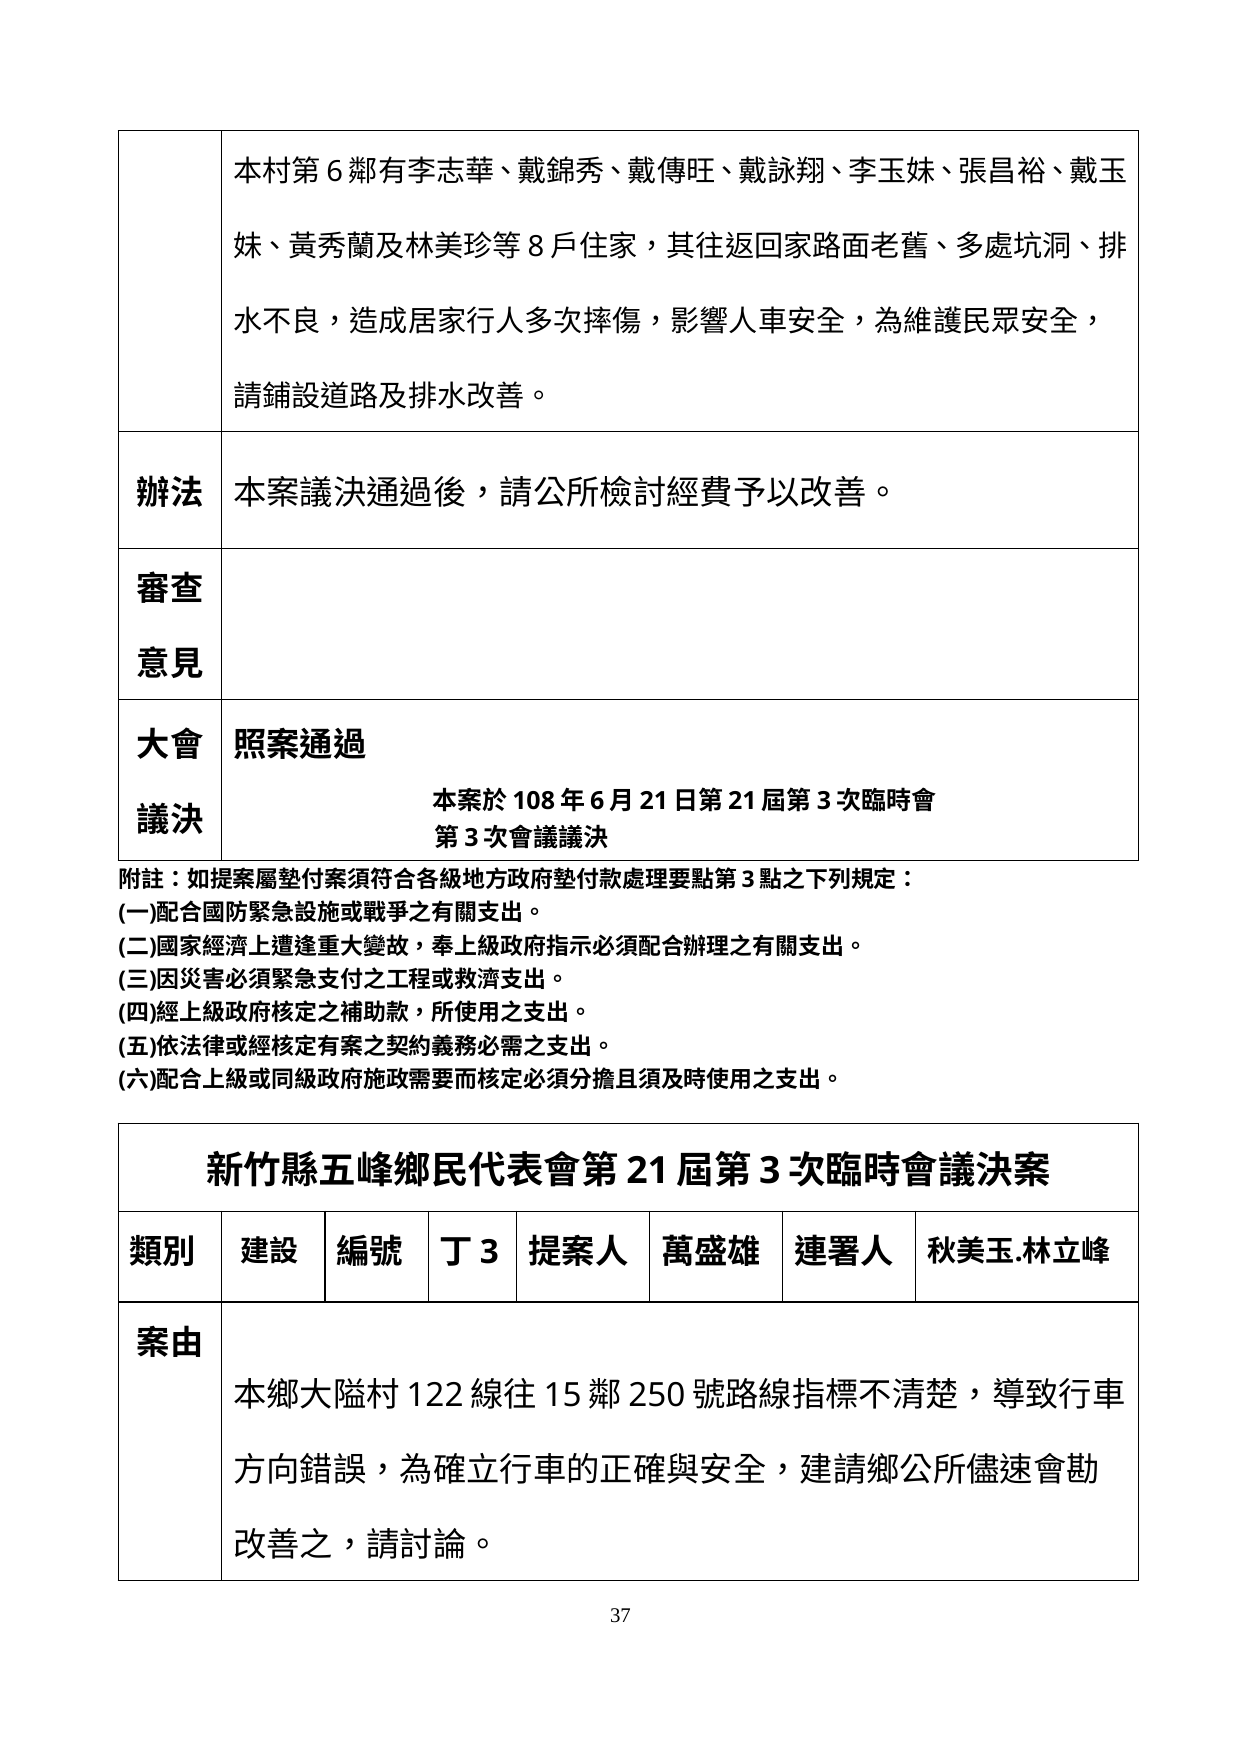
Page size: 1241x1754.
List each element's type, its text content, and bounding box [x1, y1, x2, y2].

table_cell [222, 549, 1138, 698]
text (六)配合上級或同級政府施政需要而核定必須分擔且須及時使用之支出。 [118, 1061, 1122, 1094]
text (四)經上級政府核定之補助款，所使用之支出。 [118, 994, 1122, 1028]
table_cell 建設 [222, 1212, 324, 1301]
table_cell 秋美玉.林立峰 [916, 1212, 1138, 1301]
table_cell 案由 [119, 1303, 221, 1579]
table_cell 本鄉大隘村122線往15鄰250號路線指標不清楚，導致行車方向錯誤，為確立行車的正確與安全，建請鄉公所儘速會勘改善之，請討論。 [222, 1303, 1138, 1579]
table_cell 萬盛雄 [650, 1212, 782, 1301]
text (五)依法律或經核定有案之契約義務必需之支出。 [118, 1028, 1122, 1061]
table_cell 類別 [119, 1212, 221, 1301]
table_cell 編號 [326, 1212, 428, 1301]
table_cell 照案通過 本案於108年6月21日第21屆第3次臨時會 第3次會議議決 [222, 700, 1138, 860]
table_cell 丁3 [429, 1212, 516, 1301]
table_cell 大會 議決 [119, 700, 221, 860]
table_cell 提案人 [517, 1212, 649, 1301]
table_cell [119, 131, 221, 431]
table_cell 本案議決通過後，請公所檢討經費予以改善。 [222, 432, 1138, 547]
table_header 新竹縣五峰鄉民代表會第21屆第3次臨時會議決案 [119, 1124, 1138, 1211]
table_cell 審查 意見 [119, 549, 221, 698]
text (二)國家經濟上遭逢重大變故，奉上級政府指示必須配合辦理之有關支出。 [118, 928, 1122, 961]
text 附註：如提案屬墊付案須符合各級地方政府墊付款處理要點第3點之下列規定： [118, 861, 1122, 894]
table_cell 辦法 [119, 432, 221, 547]
text (三)因災害必須緊急支付之工程或救濟支出。 [118, 961, 1122, 994]
text (一)配合國防緊急設施或戰爭之有關支出。 [118, 894, 1122, 928]
table_cell 本村第6鄰有李志華、戴錦秀、戴傳旺、戴詠翔、李玉妹、張昌裕、戴玉妹、黃秀蘭及林美珍等8戶住家，其往返回家路面老舊、多處坑洞、排水不良，造成居家行人多次摔傷，影響人車安全，為維護民眾安全，請鋪設道路及排水改善。 [222, 131, 1138, 431]
table_cell 連署人 [783, 1212, 915, 1301]
